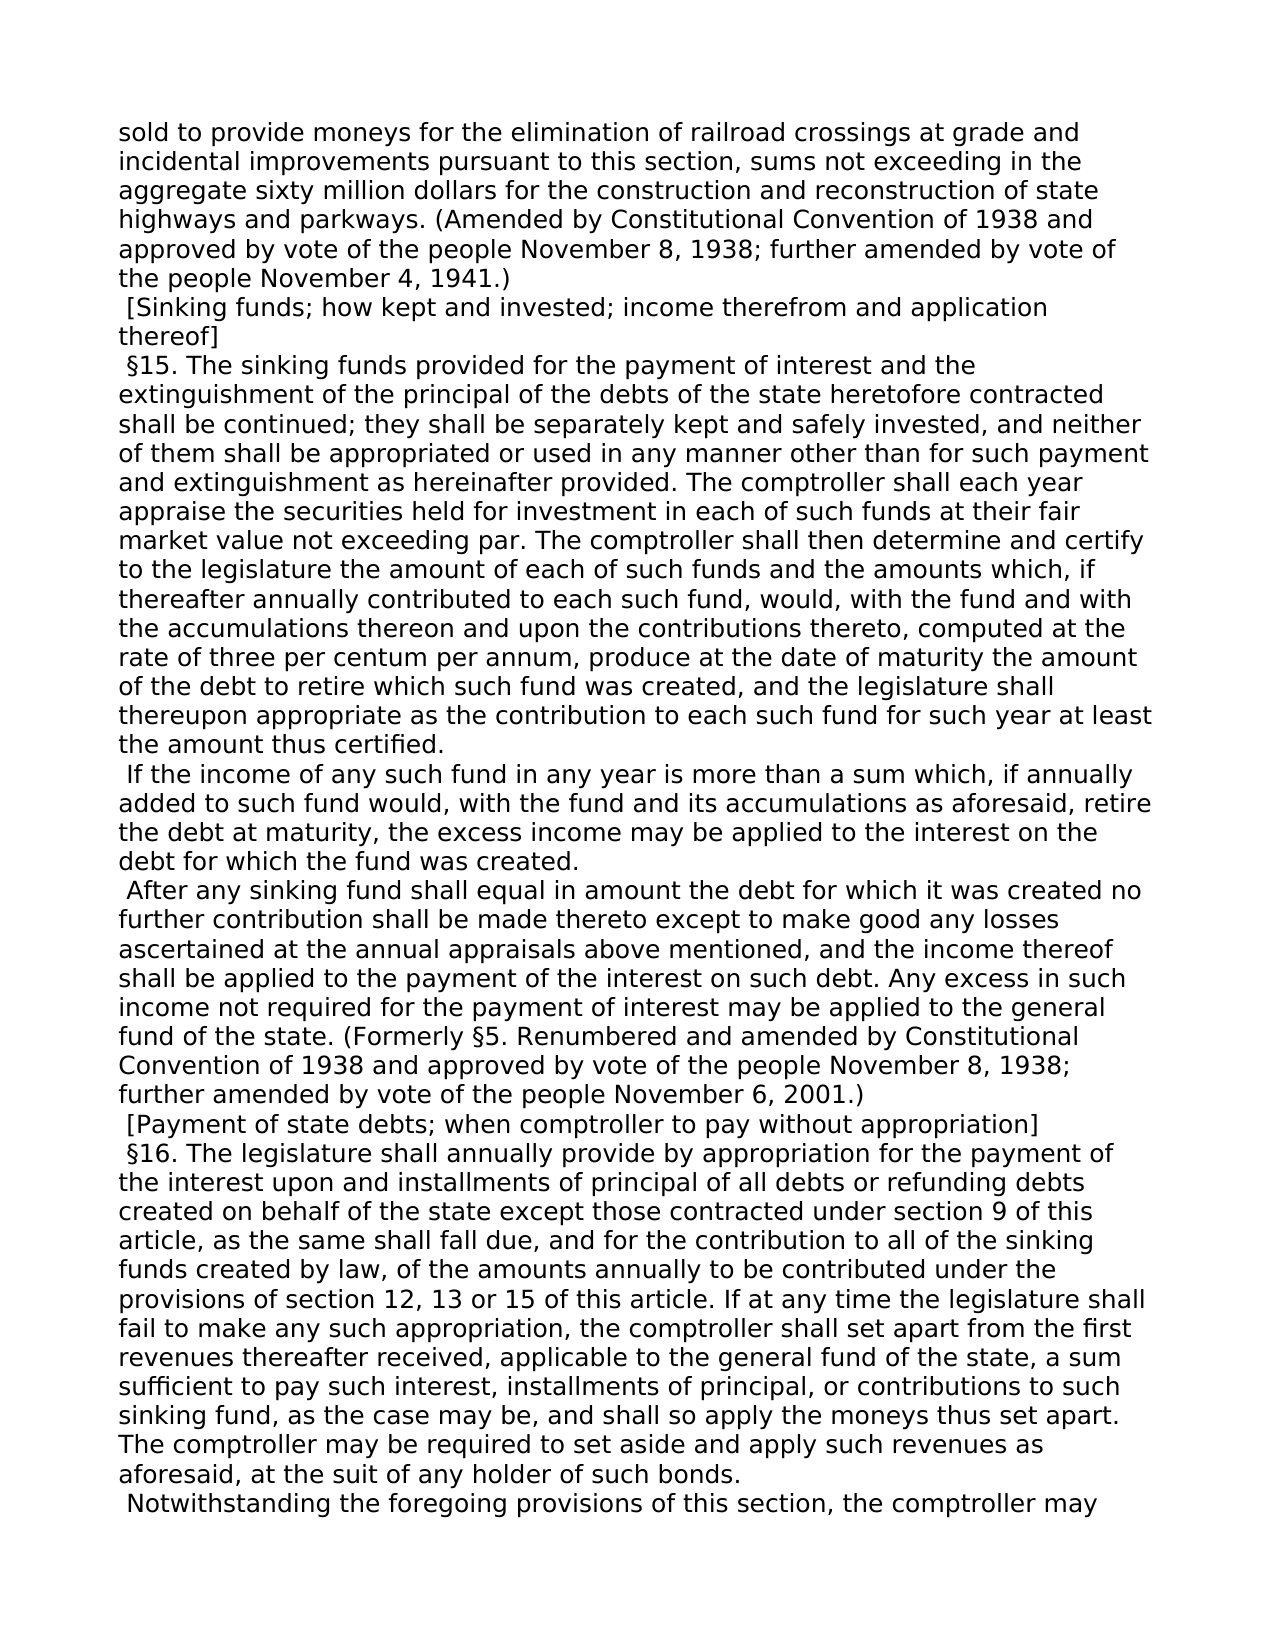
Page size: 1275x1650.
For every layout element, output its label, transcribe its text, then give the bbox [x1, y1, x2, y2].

text sold to provide moneys for the elimination of railroad crossings at grade and incidental improvements pursuant to this section, sums not exceeding in the aggregate sixty million dollars for the construction and reconstruction of state highways and parkways. (Amended by Constitutional Convention of 1938 and approved by vote of the people November 8, 1938; further amended by vote of the people November 4, 1941.) [Sinking funds; how kept and invested; income therefrom and application thereof] §15. The sinking funds provided for the payment of interest and the extinguishment of the principal of the debts of the state heretofore contracted shall be continued; they shall be separately kept and safely invested, and neither of them shall be appropriated or used in any manner other than for such payment and extinguishment as hereinafter provided. The comptroller shall each year appraise the securities held for investment in each of such funds at their fair market value not exceeding par. The comptroller shall then determine and certify to the legislature the amount of each of such funds and the amounts which, if thereafter annually contributed to each such fund, would, with the fund and with the accumulations thereon and upon the contributions thereto, computed at the rate of three per centum per annum, produce at the date of maturity the amount of the debt to retire which such fund was created, and the legislature shall thereupon appropriate as the contribution to each such fund for such year at least the amount thus certified. If the income of any such fund in any year is more than a sum which, if annually added to such fund would, with the fund and its accumulations as aforesaid, retire the debt at maturity, the excess income may be applied to the interest on the debt for which the fund was created. After any sinking fund shall equal in amount the debt for which it was created no further contribution shall be made thereto except to make good any losses ascertained at the annual appraisals above mentioned, and the income thereof shall be applied to the payment of the interest on such debt. Any excess in such income not required for the payment of interest may be applied to the general fund of the state. (Formerly §5. Renumbered and amended by Constitutional Convention of 1938 and approved by vote of the people November 8, 1938; further amended by vote of the people November 6, 2001.) [Payment of state debts; when comptroller to pay without appropriation] §16. The legislature shall annually provide by appropriation for the payment of the interest upon and installments of principal of all debts or refunding debts created on behalf of the state except those contracted under section 9 of this article, as the same shall fall due, and for the contribution to all of the sinking funds created by law, of the amounts annually to be contributed under the provisions of section 12, 13 or 15 of this article. If at any time the legislature shall fail to make any such appropriation, the comptroller shall set apart from the first revenues thereafter received, applicable to the general fund of the state, a sum sufficient to pay such interest, installments of principal, or contributions to such sinking fund, as the case may be, and shall so apply the moneys thus set apart. The comptroller may be required to set aside and apply such revenues as aforesaid, at the suit of any holder of such bonds. Notwithstanding the foregoing provisions of this section, the comptroller may [118, 118, 1157, 1518]
